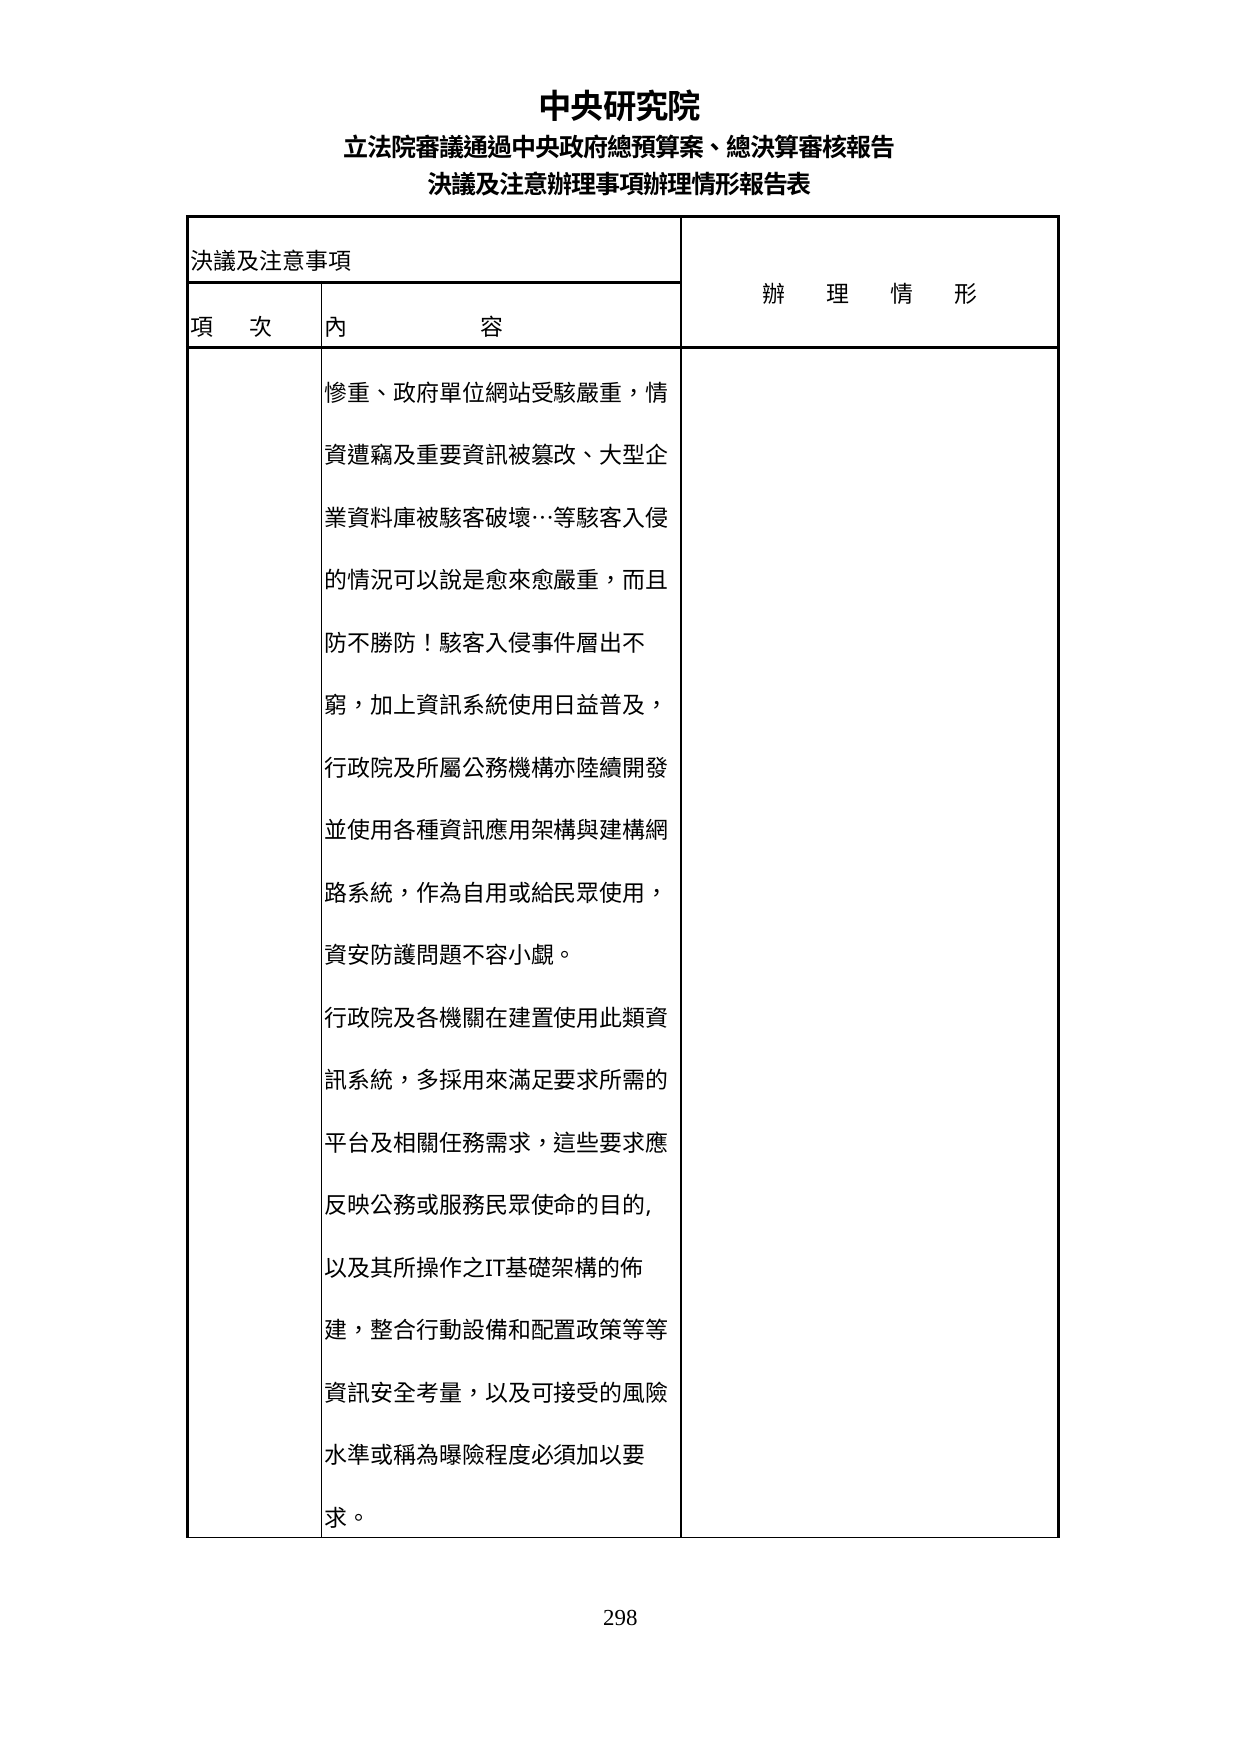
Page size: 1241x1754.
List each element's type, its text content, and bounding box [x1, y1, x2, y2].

table_cell [189, 349, 321, 1537]
table_header 決議及注意事項 [189, 218, 680, 281]
table_header 辦 理 情 形 [682, 218, 1057, 346]
table_cell 內 容 [322, 284, 680, 346]
table_cell 項 次 [189, 284, 321, 346]
table_cell 慘重、政府單位網站受駭嚴重，情資遭竊及重要資訊被篡改、大型企業資料庫被駭客破壞…等駭客入侵的情況可以說是愈來愈嚴重，而且防不勝防！駭客入侵事件層出不窮，加上資訊系統使用日益普及，行政院及所屬公務機構亦陸續開發並使用各種資訊應用架構與建構網路系統，作為自用或給民眾使用，資安防護問題不容小覷。 行政院及各機關在建置使用此類資訊系統，多採用來滿足要求所需的平台及相關任務需求，這些要求應反映公務或服務民眾使命的目的, 以及其所操作之IT基礎架構的佈建，整合行動設備和配置政策等等資訊安全考量，以及可接受的風險水準或稱為曝險程度必須加以要求。 [322, 349, 680, 1537]
table_cell [682, 349, 1057, 1537]
